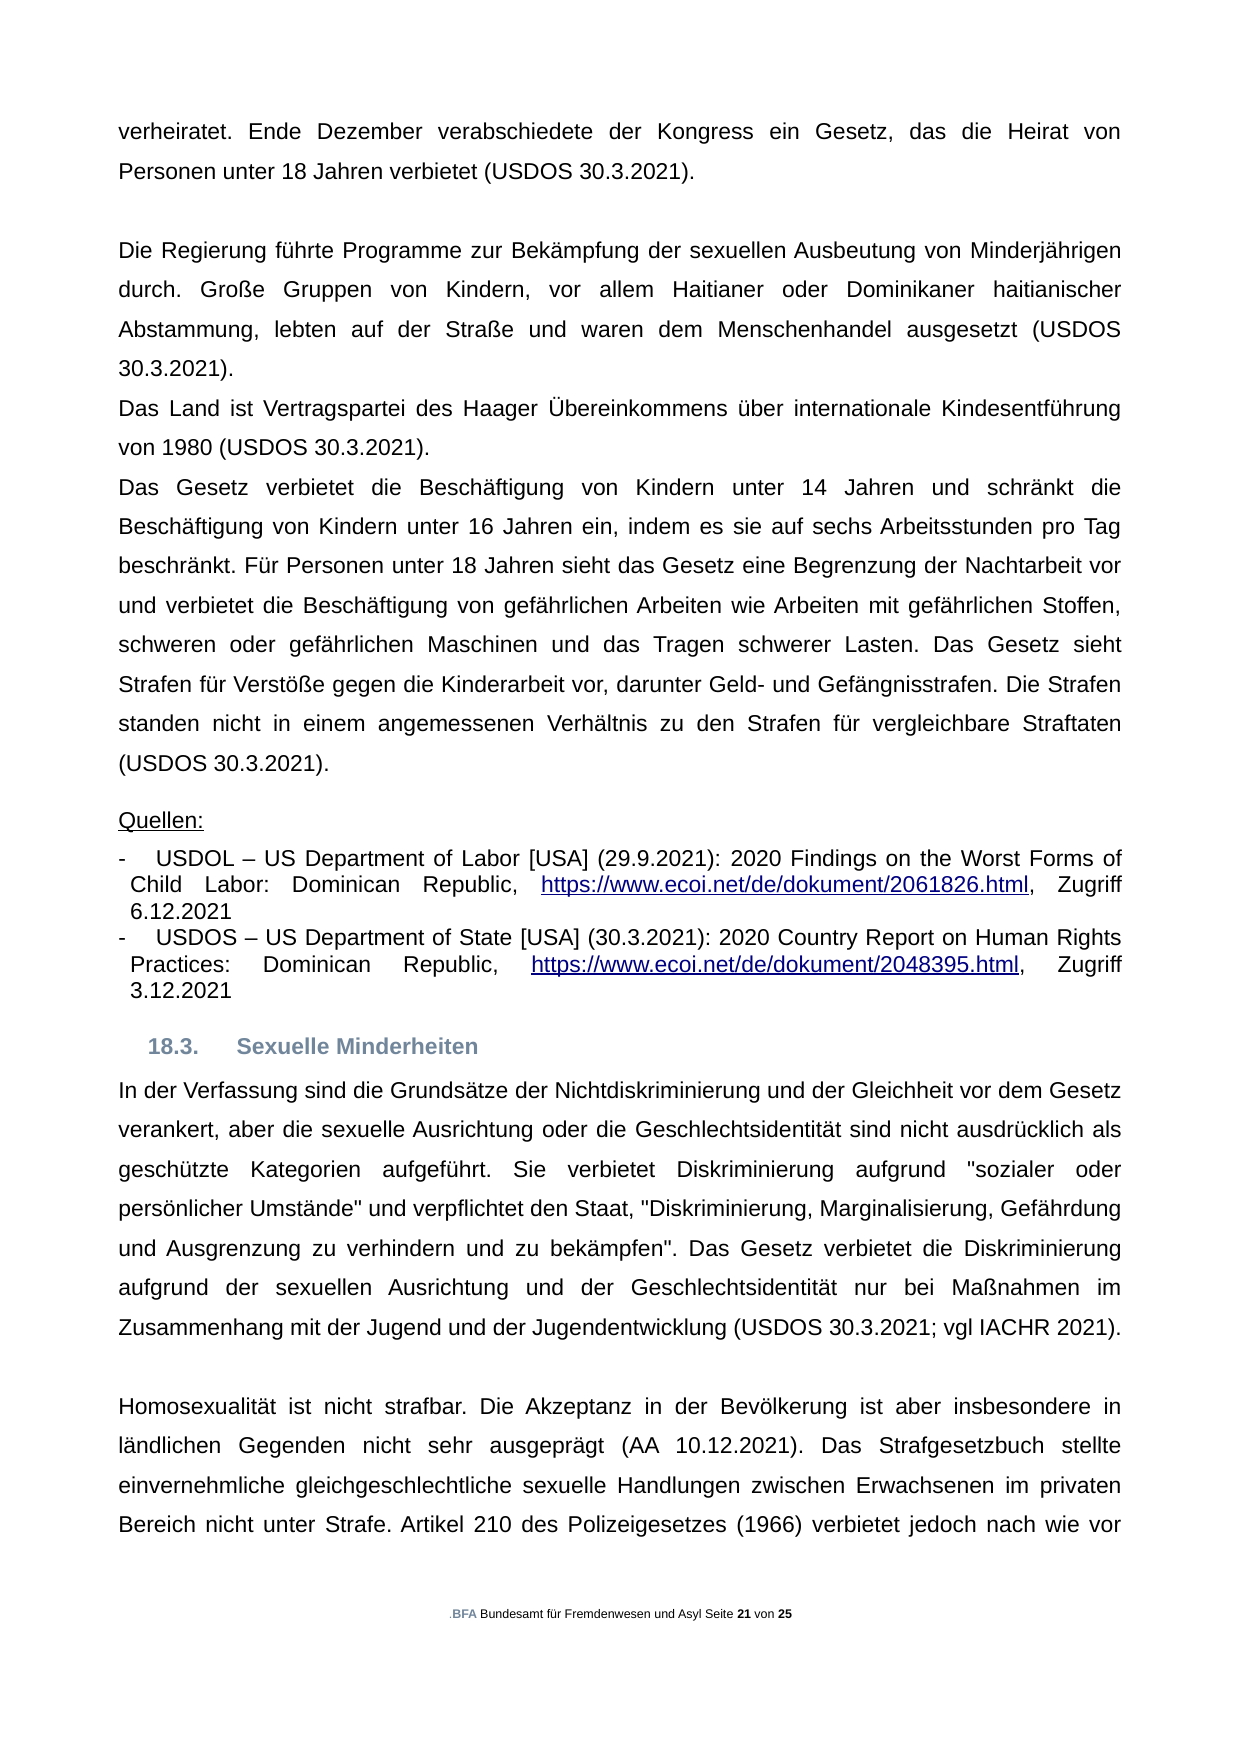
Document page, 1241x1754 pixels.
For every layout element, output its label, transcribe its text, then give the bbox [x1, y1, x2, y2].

text Das Land ist Vertragspartei des Haager Übereinkommens über internationale Kindesentführung von 1980 (USDOS 30.3.2021). [118, 394, 1122, 460]
text Das Gesetz verbietet die Beschäftigung von Kindern unter 14 Jahren und schränkt die Beschäftigung von Kindern unter 16 Jahren ein, indem es sie auf sechs Arbeitsstunden pro Tag beschränkt. Für Personen unter 18 Jahren sieht das Gesetz eine Begrenzung der Nachtarbeit vor und verbietet die Beschäftigung von gefährlichen Arbeiten wie Arbeiten mit gefährlichen Stoffen, schweren oder gefährlichen Maschinen und das Tragen schwerer Lasten. Das Gesetz sieht Strafen für Verstöße gegen die Kinderarbeit vor, darunter Geld- und Gefängnisstrafen. Die Strafen standen nicht in einem angemessenen Verhältnis zu den Strafen für vergleichbare Straftaten (USDOS 30.3.2021). [118, 473, 1122, 776]
text In der Verfassung sind die Grundsätze der Nichtdiskriminierung und der Gleichheit vor dem Gesetz verankert, aber die sexuelle Ausrichtung oder die Geschlechtsidentität sind nicht ausdrücklich als geschützte Kategorien aufgeführt. Sie verbietet Diskriminierung aufgrund "sozialer oder persönlicher Umstände" und verpflichtet den Staat, "Diskriminierung, Marginalisierung, Gefährdung und Ausgrenzung zu verhindern und zu bekämpfen". Das Gesetz verbietet die Diskriminierung aufgrund der sexuellen Ausrichtung und der Geschlechtsidentität nur bei Maßnahmen im Zusammenhang mit der Jugend und der Jugendentwicklung (USDOS 30.3.2021; vgl IACHR 2021). [118, 1077, 1122, 1340]
text Die Regierung führte Programme zur Bekämpfung der sexuellen Ausbeutung von Minderjährigen durch. Große Gruppen von Kindern, vor allem Haitianer oder Dominikaner haitianischer Abstammung, lebten auf der Straße und waren dem Menschenhandel ausgesetzt (USDOS 30.3.2021). [118, 237, 1122, 381]
list USDOS – US Department of State [USA] (30.3.2021): 2020 Country Report on Human Rights Practices: Dominican Republic, https://www.ecoi.net/de/dokument/2048395.html, Zugriff 3.12.2021 [118, 924, 1122, 1003]
text Homosexualität ist nicht strafbar. Die Akzeptanz in der Bevölkerung ist aber insbesondere in ländlichen Gegenden nicht sehr ausgeprägt (AA 10.12.2021). Das Strafgesetzbuch stellte einvernehmliche gleichgeschlechtliche sexuelle Handlungen zwischen Erwachsenen im privaten Bereich nicht unter Strafe. Artikel 210 des Polizeigesetzes (1966) verbietet jedoch nach wie vor [118, 1393, 1122, 1537]
subtitle Sexuelle Minderheiten [148, 1033, 1111, 1059]
list USDOL – US Department of Labor [USA] (29.9.2021): 2020 Findings on the Worst Forms of Child Labor: Dominican Republic, https://www.ecoi.net/de/dokument/2061826.html, Zugriff 6.12.2021 [118, 845, 1122, 924]
text verheiratet. Ende Dezember verabschiedete der Kongress ein Gesetz, das die Heirat von Personen unter 18 Jahren verbietet (USDOS 30.3.2021). [118, 118, 1122, 184]
text Quellen: [118, 807, 1122, 833]
